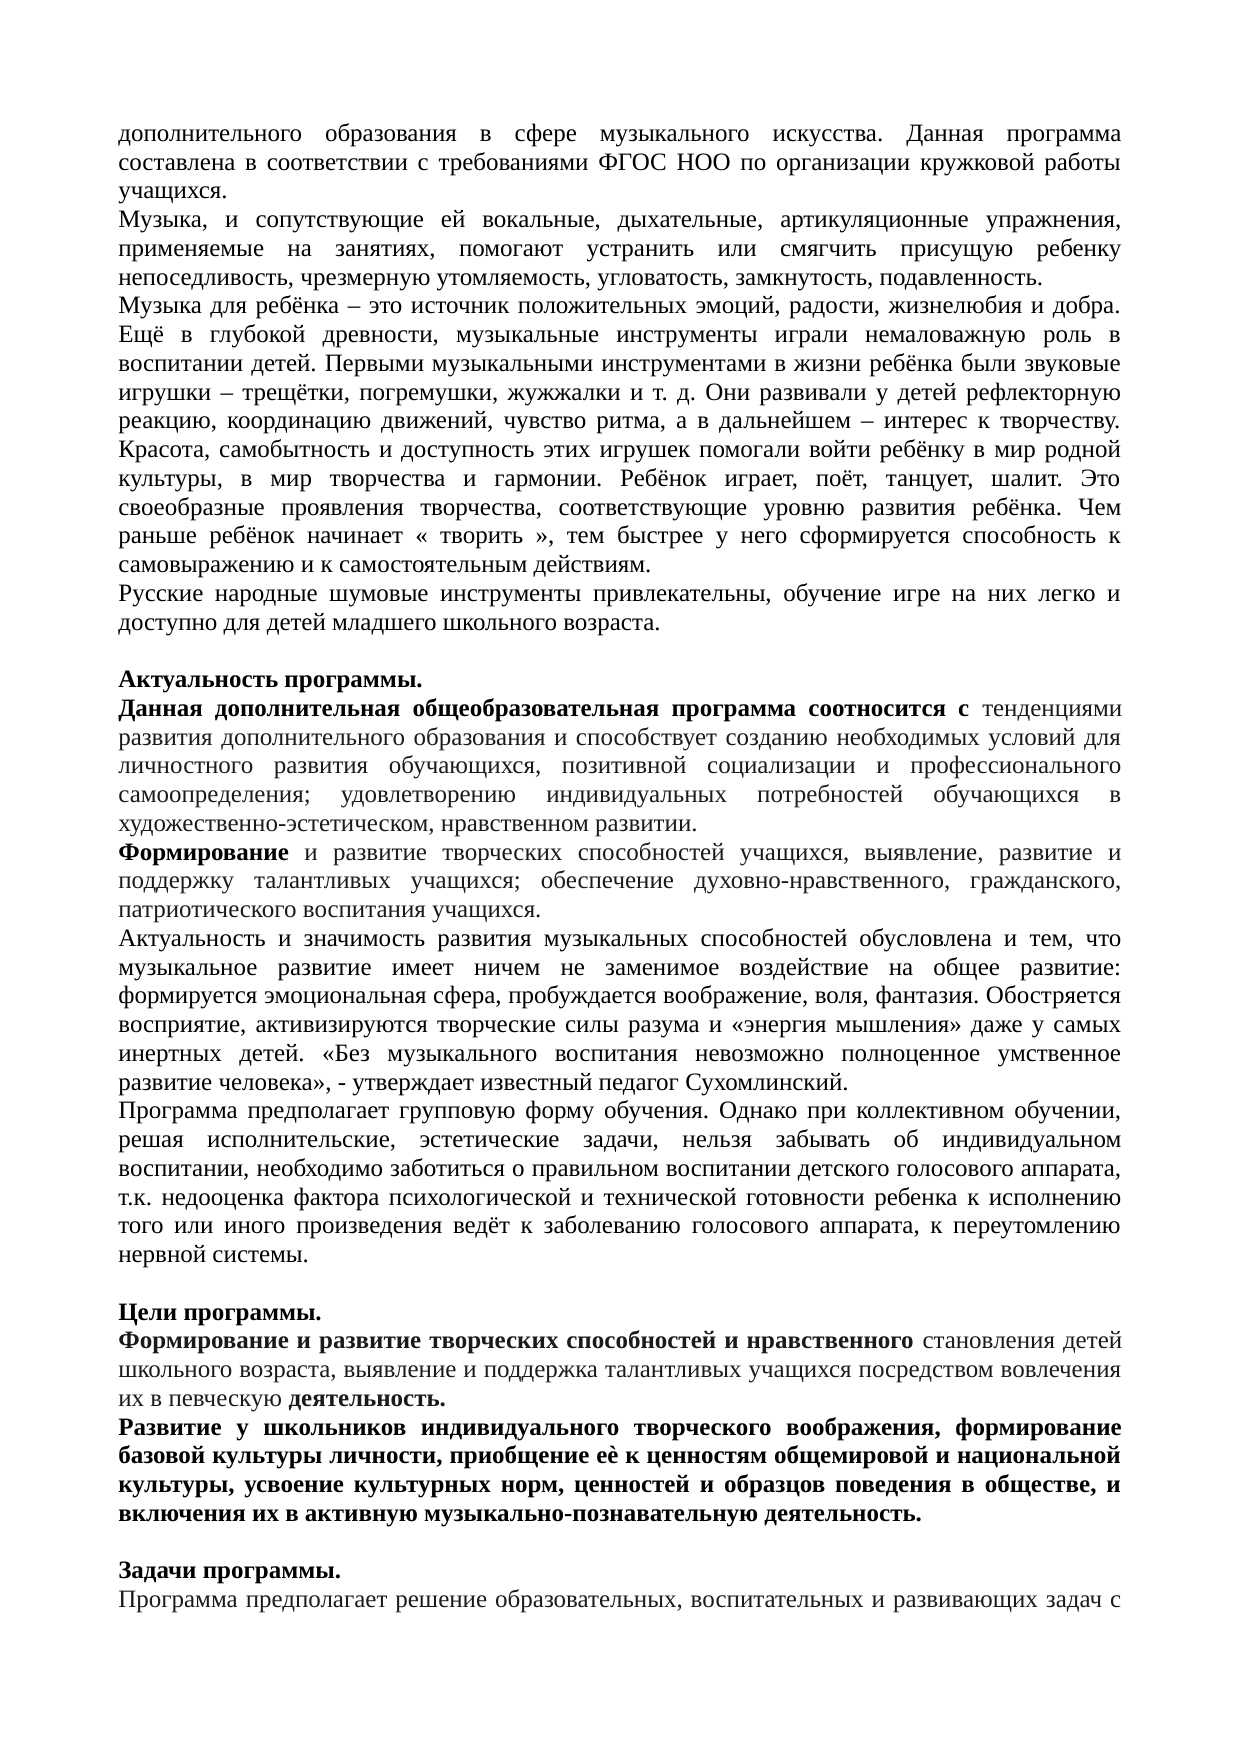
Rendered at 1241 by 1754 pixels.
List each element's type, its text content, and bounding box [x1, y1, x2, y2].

text Актуальность программы. [118, 664, 1122, 693]
text Данная дополнительная общеобразовательная программа соотносится с тенденциями развития дополнительного образования и способствует созданию необходимых условий для личностного развития обучающихся, позитивной социализации и профессионального самоопределения; удовлетворению индивидуальных потребностей обучающихся в художественно-эстетическом, нравственном развитии. [118, 693, 1122, 837]
text Актуальность и значимость развития музыкальных способностей обусловлена и тем, что музыкальное развитие имеет ничем не заменимое воздействие на общее развитие: формируется эмоциональная сфера, пробуждается воображение, воля, фантазия. Обостряется восприятие, активизируются творческие силы разума и «энергия мышления» даже у самых инертных детей. «Без музыкального воспитания невозможно полноценное умственное развитие человека», - утверждает известный педагог Сухомлинский. [118, 923, 1122, 1096]
text Формирование и развитие творческих способностей и нравственного становления детей школьного возраста, выявление и поддержка талантливых учащихся посредством вовлечения их в певческую деятельность. [118, 1326, 1122, 1412]
text Музыка для ребёнка – это источник положительных эмоций, радости, жизнелюбия и добра. Ещё в глубокой древности, музыкальные инструменты играли немаловажную роль в воспитании детей. Первыми музыкальными инструментами в жизни ребёнка были звуковые игрушки – трещётки, погремушки, жужжалки и т. д. Они развивали у детей рефлекторную реакцию, координацию движений, чувство ритма, а в дальнейшем – интерес к творчеству. Красота, самобытность и доступность этих игрушек помогали войти ребёнку в мир родной культуры, в мир творчества и гармонии. Ребёнок играет, поёт, танцует, шалит. Это своеобразные проявления творчества, соответствующие уровню развития ребёнка. Чем раньше ребёнок начинает « творить », тем быстрее у него сформируется способность к самовыражению и к самостоятельным действиям. [118, 291, 1122, 578]
text Цели программы. [118, 1297, 1122, 1326]
text Формирование и развитие творческих способностей учащихся, выявление, развитие и поддержку талантливых учащихся; обеспечение духовно-нравственного, гражданского, патриотического воспитания учащихся. [118, 837, 1122, 923]
text Развитие у школьников индивидуального творческого воображения, формирование базовой культуры личности, приобщение еѐ к ценностям общемировой и национальной культуры, усвоение культурных норм, ценностей и образцов поведения в обществе, и включения их в активную музыкально-познавательную деятельность. [118, 1412, 1122, 1527]
text Программа предполагает решение образовательных, воспитательных и развивающих задач с [118, 1584, 1122, 1613]
text Задачи программы. [118, 1556, 1122, 1584]
text дополнительного образования в сфере музыкального искусства. Данная программа составлена в соответствии с требованиями ФГОС НОО по организации кружковой работы учащихся. [118, 118, 1122, 204]
text Программа предполагает групповую форму обучения. Однако при коллективном обучении, решая исполнительские, эстетические задачи, нельзя забывать об индивидуальном воспитании, необходимо заботиться о правильном воспитании детского голосового аппарата, т.к. недооценка фактора психологической и технической готовности ребенка к исполнению того или иного произведения ведёт к заболеванию голосового аппарата, к переутомлению нервной системы. [118, 1096, 1122, 1268]
text Русские народные шумовые инструменты привлекательны, обучение игре на них легко и доступно для детей младшего школьного возраста. [118, 578, 1122, 636]
text Музыка, и сопутствующие ей вокальные, дыхательные, артикуляционные упражнения, применяемые на занятиях, помогают устранить или смягчить присущую ребенку непоседливость, чрезмерную утомляемость, угловатость, замкнутость, подавленность. [118, 204, 1122, 291]
